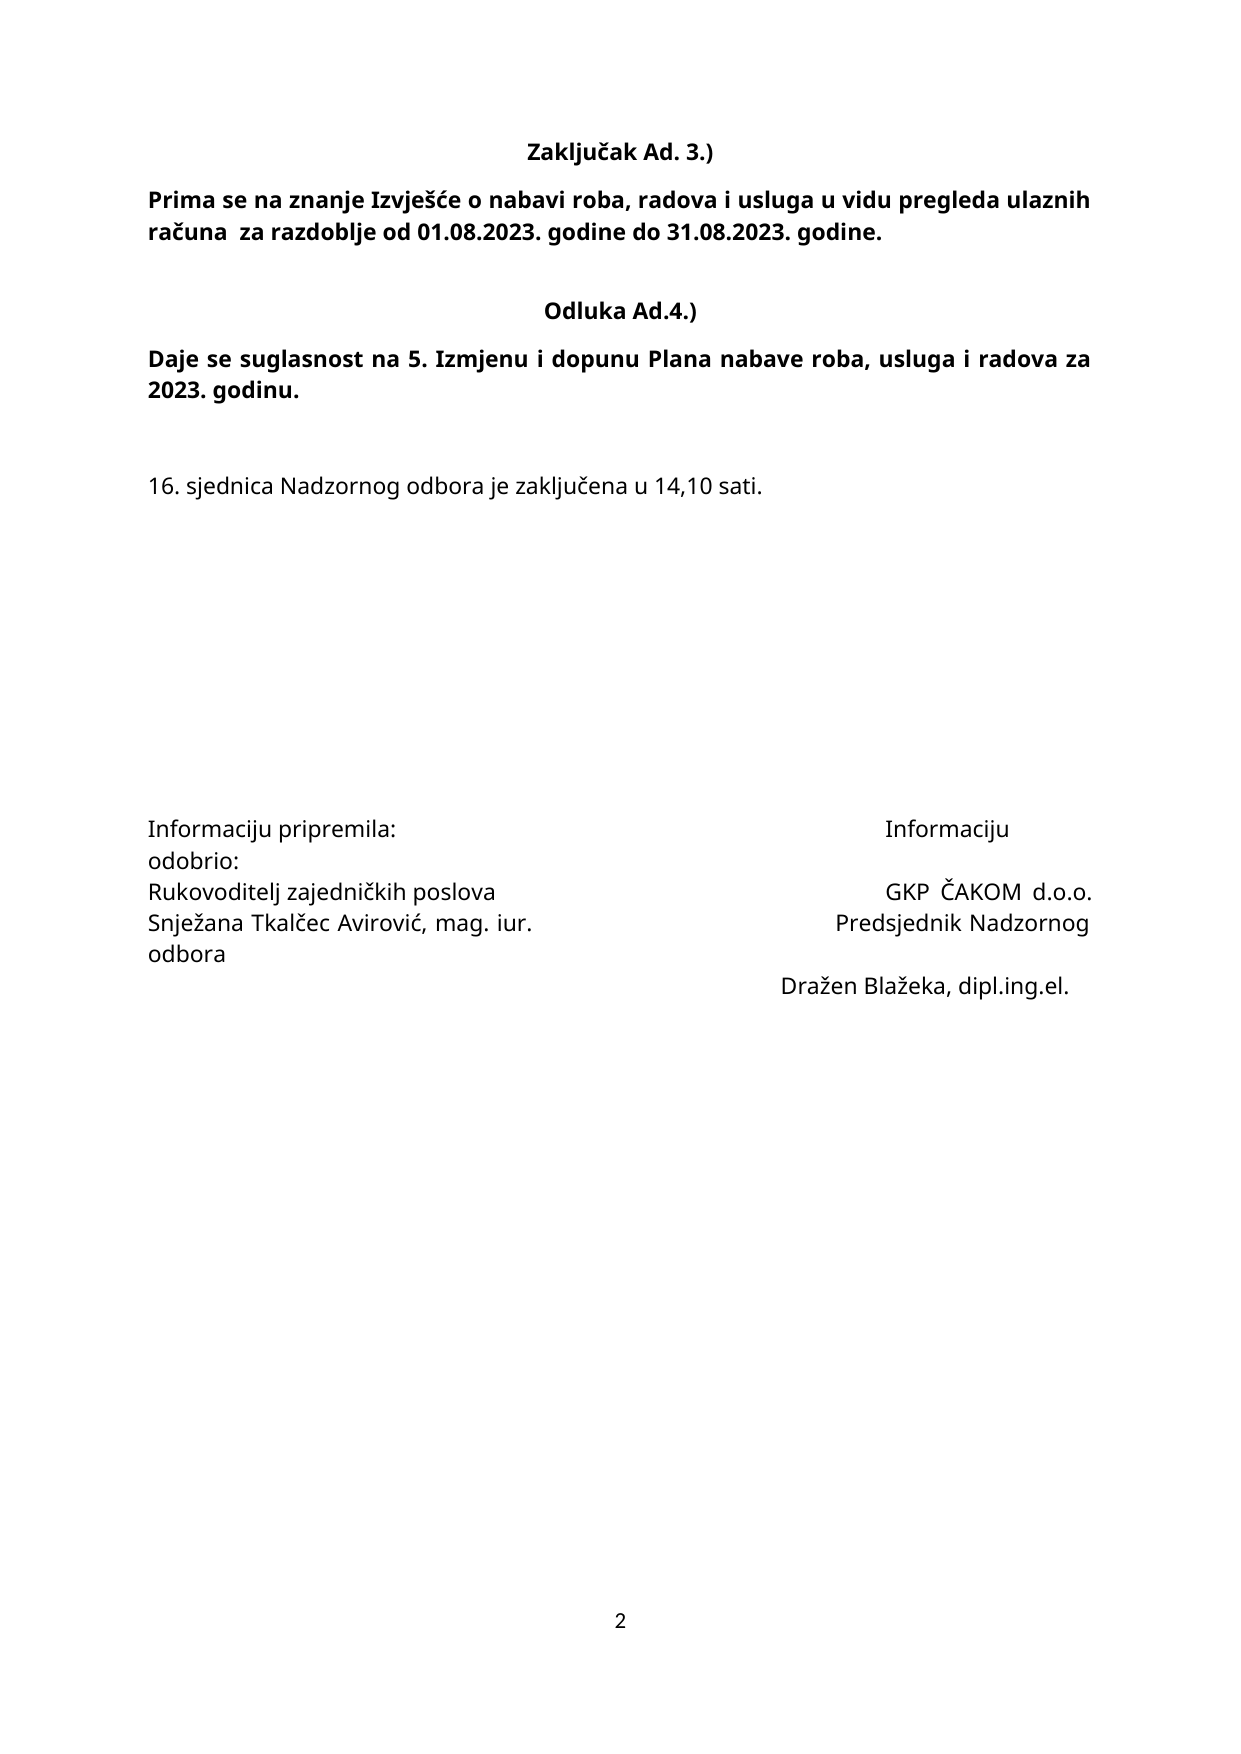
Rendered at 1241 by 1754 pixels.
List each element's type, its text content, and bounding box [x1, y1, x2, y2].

text Odluka Ad.4.) [148, 294, 1093, 326]
text Informaciju pripremila: Informaciju odobrio: [148, 813, 1093, 876]
text Prima se na znanje Izvješće o nabavi roba, radova i usluga u vidu pregleda ulaznih računa za razdoblje od 01.08.2023. godine do 31.08.2023. godine. [148, 184, 1093, 247]
text 16. sjednica Nadzornog odbora je zaključena u 14,10 sati. [148, 469, 1093, 501]
text Daje se suglasnost na 5. Izmjenu i dopunu Plana nabave roba, usluga i radova za 2023. godinu. [148, 342, 1093, 405]
text Rukovoditelj zajedničkih poslova GKP ČAKOM d.o.o. Snježana Tkalčec Avirović, mag. iur. Predsjednik Nadzornog odbora [148, 876, 1093, 969]
text Dražen Blažeka, dipl.ing.el. [148, 969, 1093, 1001]
text Zaključak Ad. 3.) [148, 136, 1093, 167]
